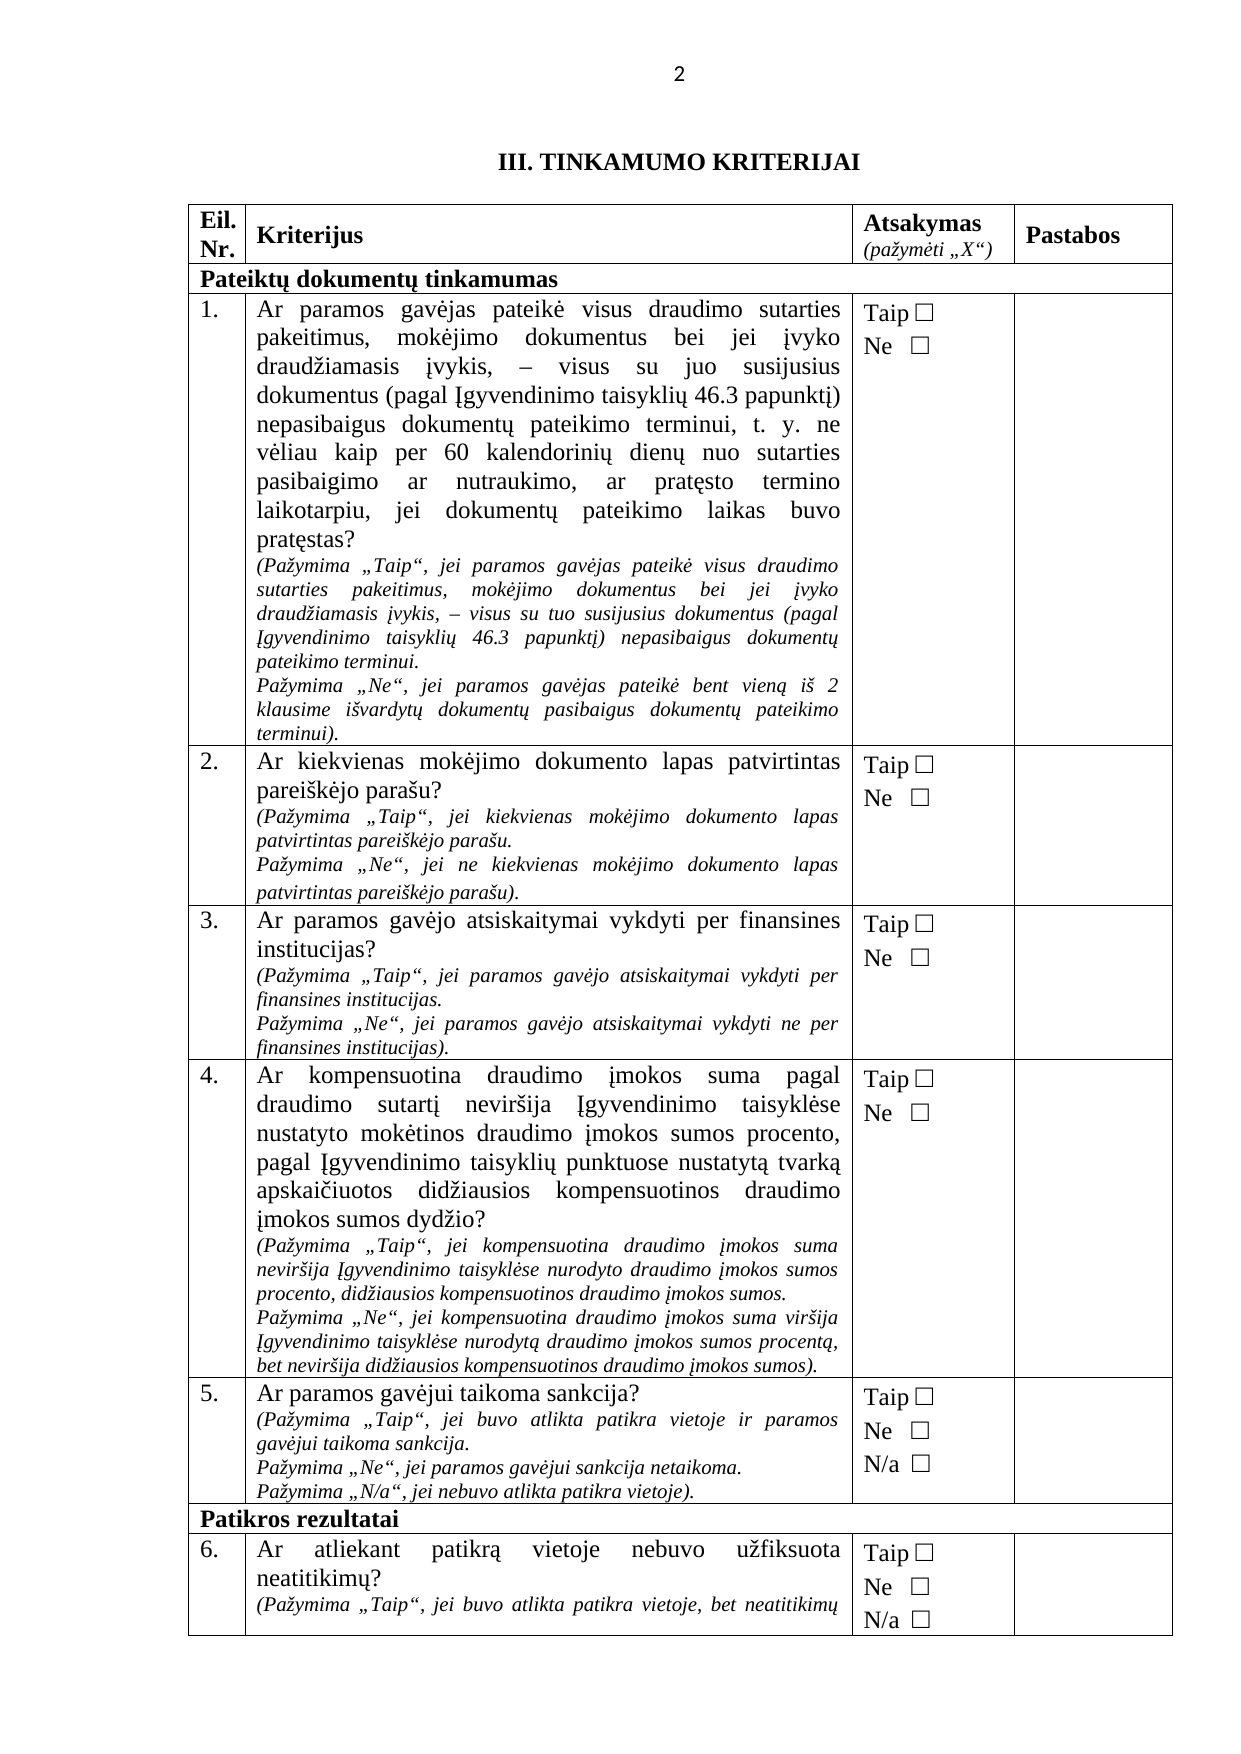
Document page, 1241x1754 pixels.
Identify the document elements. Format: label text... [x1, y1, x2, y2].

table_cell Taip □ Ne □ [853, 294, 1014, 745]
table_cell Pateiktų dokumentų tinkamumas [189, 264, 1172, 293]
table_cell [1015, 1534, 1172, 1635]
table_cell [1015, 294, 1172, 745]
table_cell 1. [189, 294, 245, 745]
table_header Kriterijus [246, 205, 852, 263]
table_cell Ar paramos gavėjas pateikė visus draudimo sutarties pakeitimus, mokėjimo dokumentus bei jei įvyko draudžiamasis įvykis, – visus su juo susijusius dokumentus (pagal Įgyvendinimo taisyklių 46.3 papunktį) nepasibaigus dokumentų pateikimo terminui, t. y. ne vėliau kaip per 60 kalendorinių dienų nuo sutarties pasibaigimo ar nutraukimo, ar pratęsto termino laikotarpiu, jei dokumentų pateikimo laikas buvo pratęstas? (Pažymima „Taip“, jei paramos gavėjas pateikė visus draudimo sutarties pakeitimus, mokėjimo dokumentus bei jei įvyko draudžiamasis įvykis, – visus su tuo susijusius dokumentus (pagal Įgyvendinimo taisyklių 46.3 papunktį) nepasibaigus dokumentų pateikimo terminui. Pažymima „Ne“, jei paramos gavėjas pateikė bent vieną iš 2 klausime išvardytų dokumentų pasibaigus dokumentų pateikimo terminui). [246, 294, 852, 745]
table_cell Taip □ Ne □ N/a □ [853, 1378, 1014, 1503]
table_cell Ar atliekant patikrą vietoje nebuvo užfiksuota neatitikimų? (Pažymima „Taip“, jei buvo atlikta patikra vietoje, bet neatitikimų [246, 1534, 852, 1635]
table_cell [1015, 1378, 1172, 1503]
table_cell Taip □ Ne □ [853, 746, 1014, 904]
table_header Pastabos [1015, 205, 1172, 263]
text III. TINKAMUMO KRITERIJAI [177, 147, 1181, 176]
table_cell Ar paramos gavėjo atsiskaitymai vykdyti per finansines institucijas? (Pažymima „Taip“, jei paramos gavėjo atsiskaitymai vykdyti per finansines institucijas. Pažymima „Ne“, jei paramos gavėjo atsiskaitymai vykdyti ne per finansines institucijas). [246, 906, 852, 1059]
table_cell 4. [189, 1060, 245, 1377]
table_header Eil. Nr. [189, 205, 245, 263]
table_cell [1015, 1060, 1172, 1377]
table_cell Ar kiekvienas mokėjimo dokumento lapas patvirtintas pareiškėjo parašu? (Pažymima „Taip“, jei kiekvienas mokėjimo dokumento lapas patvirtintas pareiškėjo parašu. Pažymima „Ne“, jei ne kiekvienas mokėjimo dokumento lapas patvirtintas pareiškėjo parašu). [246, 746, 852, 904]
table_header Atsakymas (pažymėti „X“) [853, 205, 1014, 263]
table_cell [1015, 746, 1172, 904]
table_cell Taip □ Ne □ [853, 906, 1014, 1059]
table_cell 5. [189, 1378, 245, 1503]
table_cell 6. [189, 1534, 245, 1635]
table_cell Ar paramos gavėjui taikoma sankcija? (Pažymima „Taip“, jei buvo atlikta patikra vietoje ir paramos gavėjui taikoma sankcija. Pažymima „Ne“, jei paramos gavėjui sankcija netaikoma. Pažymima „N/a“, jei nebuvo atlikta patikra vietoje). [246, 1378, 852, 1503]
table_cell 2. [189, 746, 245, 904]
table_cell 3. [189, 906, 245, 1059]
table_cell Taip □ Ne □ N/a □ [853, 1534, 1014, 1635]
table_cell Taip □ Ne □ [853, 1060, 1014, 1377]
table_cell Ar kompensuotina draudimo įmokos suma pagal draudimo sutartį neviršija Įgyvendinimo taisyklėse nustatyto mokėtinos draudimo įmokos sumos procento, pagal Įgyvendinimo taisyklių punktuose nustatytą tvarką apskaičiuotos didžiausios kompensuotinos draudimo įmokos sumos dydžio? (Pažymima „Taip“, jei kompensuotina draudimo įmokos suma neviršija Įgyvendinimo taisyklėse nurodyto draudimo įmokos sumos procento, didžiausios kompensuotinos draudimo įmokos sumos. Pažymima „Ne“, jei kompensuotina draudimo įmokos suma viršija Įgyvendinimo taisyklėse nurodytą draudimo įmokos sumos procentą, bet neviršija didžiausios kompensuotinos draudimo įmokos sumos). [246, 1060, 852, 1377]
table_cell Patikros rezultatai [189, 1504, 1172, 1533]
table_cell [1015, 906, 1172, 1059]
